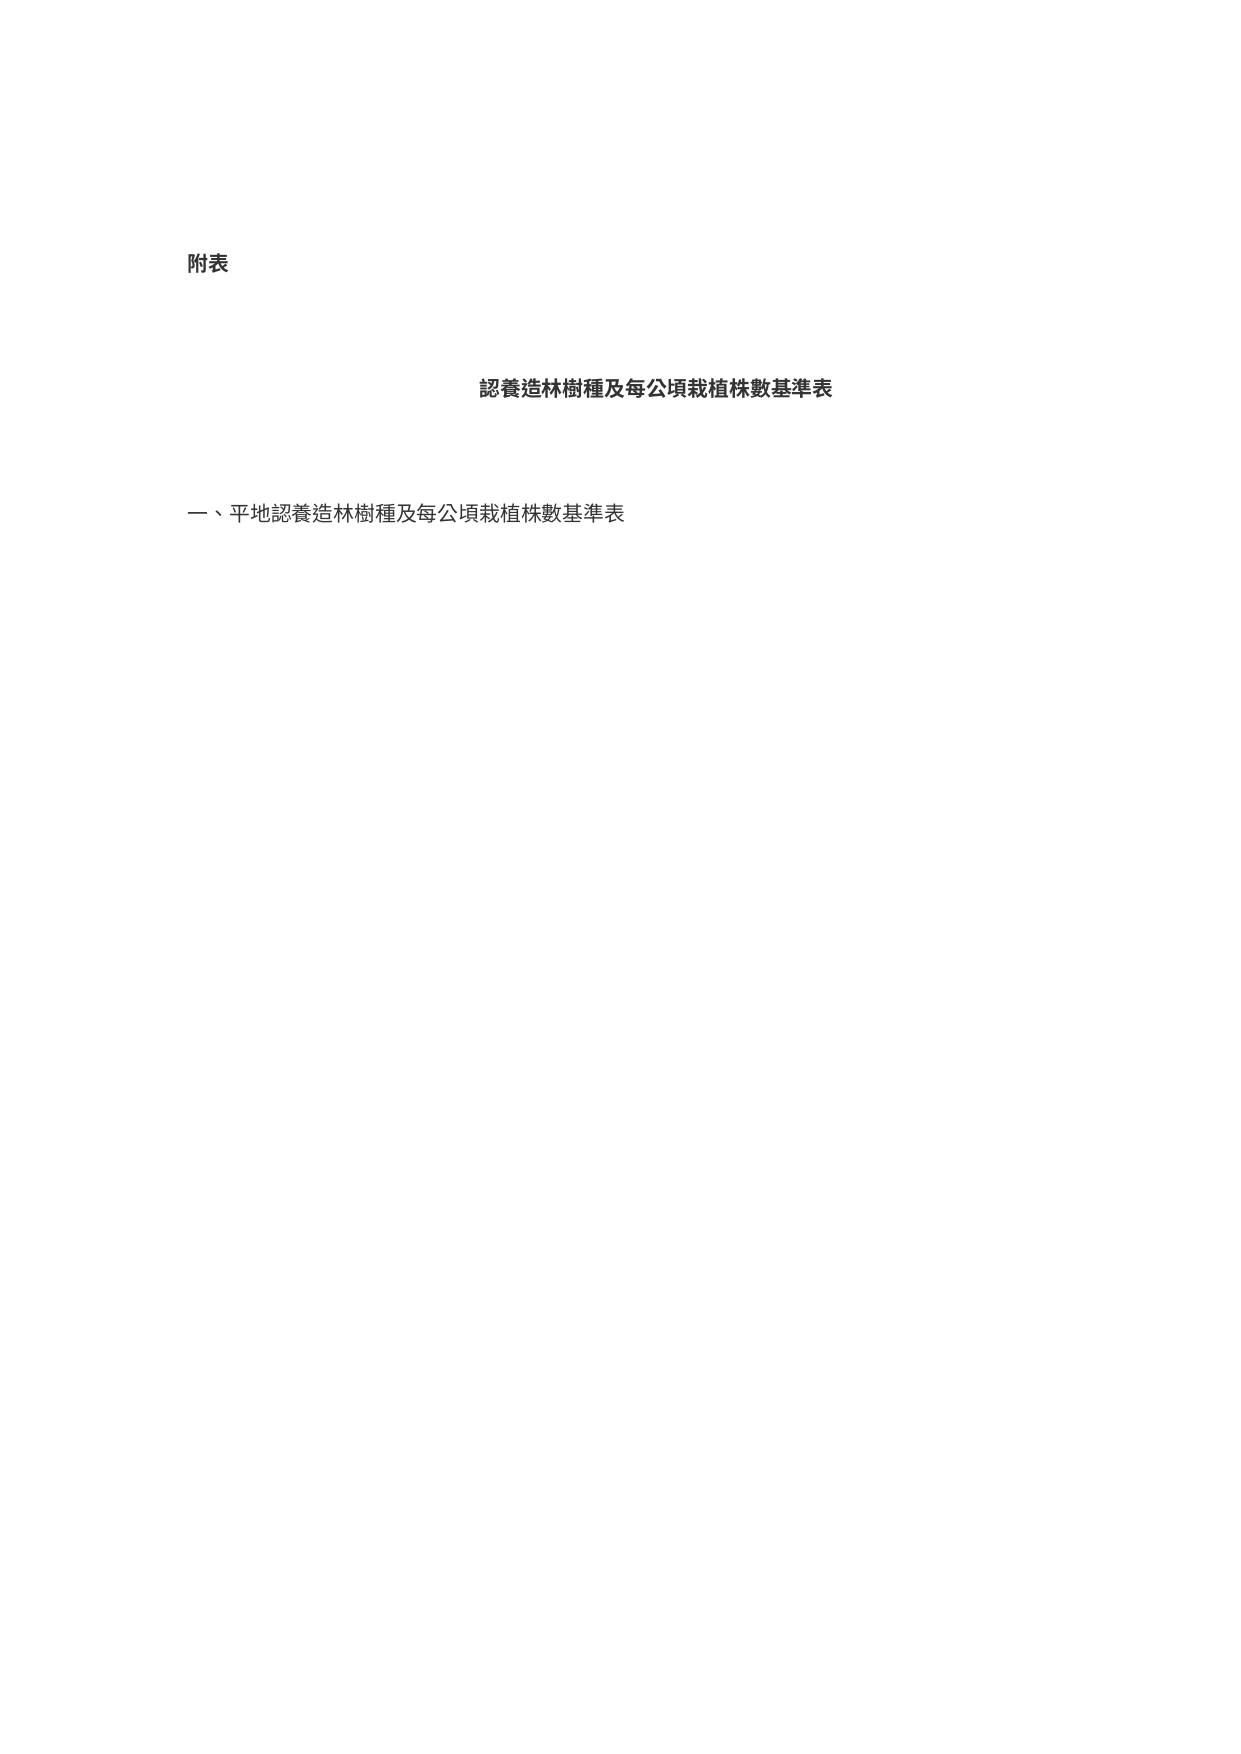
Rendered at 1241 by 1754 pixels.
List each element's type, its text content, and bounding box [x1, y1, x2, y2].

text 認養造林樹種及每公頃栽植株數基準表 [187, 346, 1053, 408]
text 一、平地認養造林樹種及每公頃栽植株數基準表 [187, 471, 1053, 533]
text 附表 [187, 221, 1053, 283]
